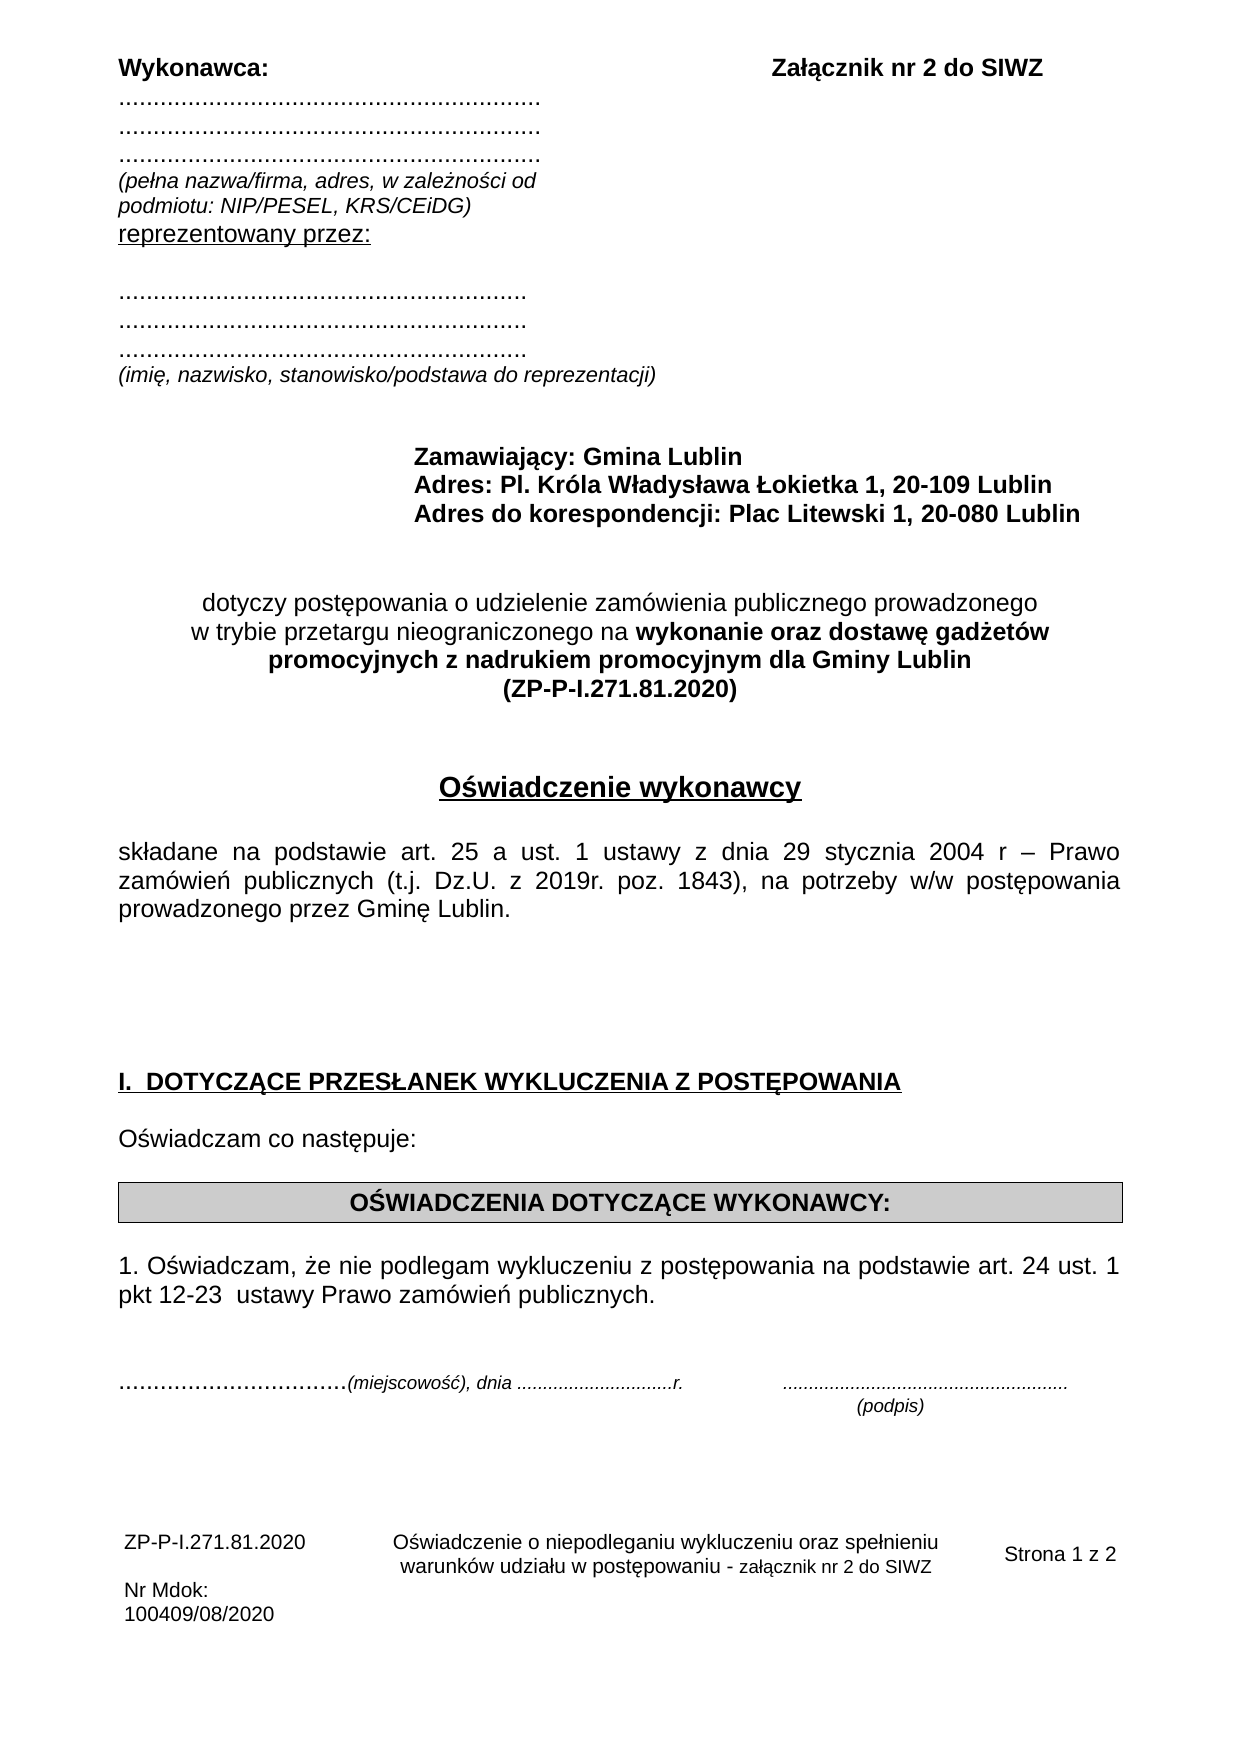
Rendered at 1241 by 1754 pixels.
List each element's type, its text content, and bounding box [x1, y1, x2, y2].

text Zamawiający: Gmina Lublin [118, 441, 1122, 470]
text składane na podstawie art. 25 a ust. 1 ustawy z dnia 29 stycznia 2004 r – Prawo zamówień publicznych (t.j. Dz.U. z 2019r. poz. 1843), na potrzeby w/w postępowania prowadzonego przez Gminę Lublin. [118, 837, 1122, 923]
text Adres: Pl. Króla Władysława Łokietka 1, 20-109 Lublin [118, 470, 1122, 499]
text Oświadczenie wykonawcy [118, 770, 1122, 803]
text (pełna nazwa/firma, adres, w zależności od [118, 168, 1122, 193]
text reprezentowany przez: [118, 218, 1122, 247]
text ............................................................. [118, 139, 1122, 168]
text (ZP-P-I.271.81.2020) [118, 674, 1122, 703]
text (podpis) [118, 1395, 1122, 1416]
text Oświadczam co następuje: [118, 1124, 1122, 1153]
text Wykonawca: Załącznik nr 2 do SIWZ [118, 53, 1122, 82]
text .................................(miejscowość), dnia ..............................r. ....................................................... [118, 1366, 1122, 1395]
text ........................................................... [118, 276, 1122, 305]
text ............................................................. [118, 111, 1122, 139]
text ........................................................... [118, 305, 1122, 333]
text ............................................................. [118, 82, 1122, 111]
table_header OŚWIADCZENIA DOTYCZĄCE WYKONAWCY: [119, 1183, 1122, 1222]
text ........................................................... [118, 333, 1122, 362]
text I. DOTYCZĄCE PRZESŁANEK WYKLUCZENIA Z POSTĘPOWANIA [118, 1067, 1122, 1096]
text podmiotu: NIP/PESEL, KRS/CEiDG) [118, 193, 1122, 218]
text dotyczy postępowania o udzielenie zamówienia publicznego prowadzonego w trybie przetargu nieograniczonego na wykonanie oraz dostawę gadżetów promocyjnych z nadrukiem promocyjnym dla Gminy Lublin [118, 588, 1122, 674]
text 1. Oświadczam, że nie podlegam wykluczeniu z postępowania na podstawie art. 24 ust. 1 pkt 12-23 ustawy Prawo zamówień publicznych. [118, 1251, 1122, 1308]
text (imię, nazwisko, stanowisko/podstawa do reprezentacji) [118, 362, 1122, 387]
text Adres do korespondencji: Plac Litewski 1, 20-080 Lublin [118, 499, 1122, 528]
